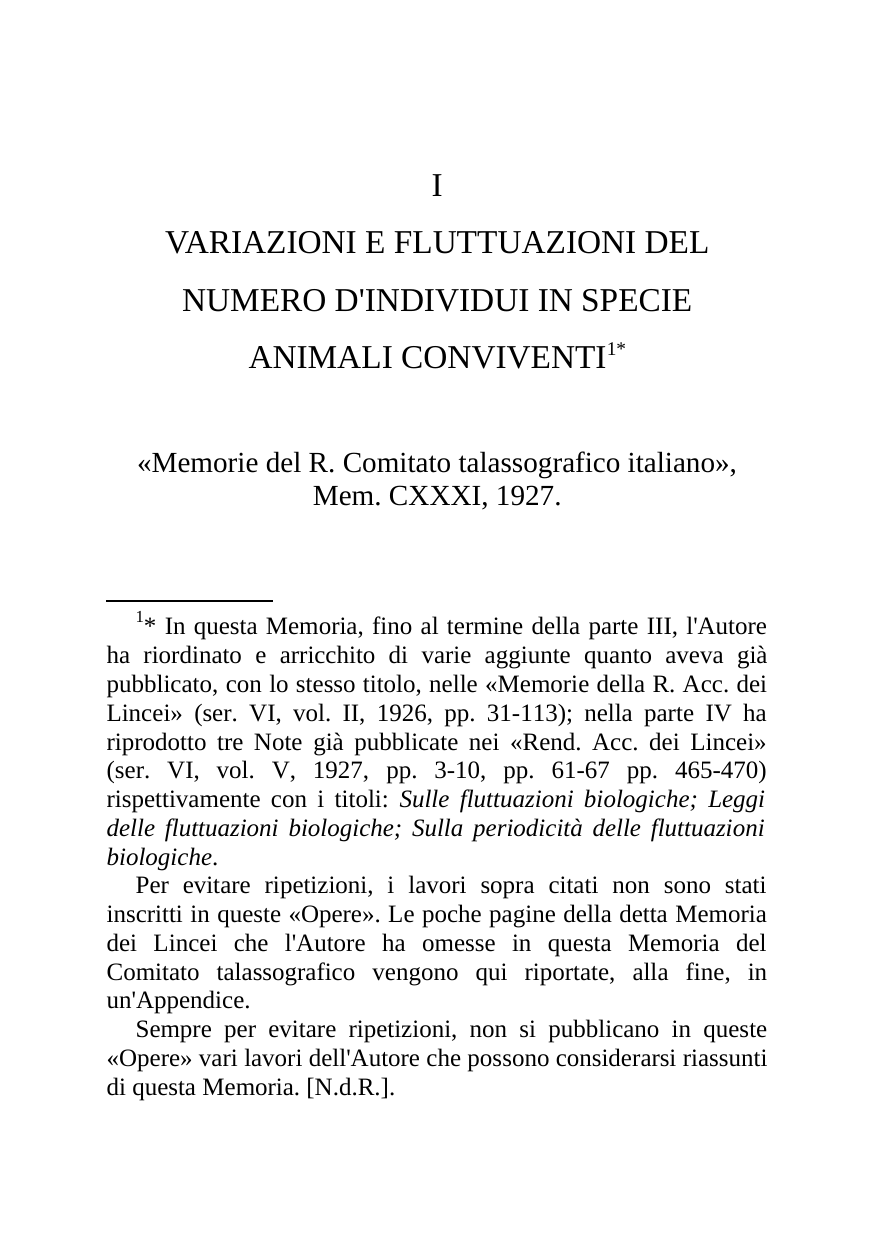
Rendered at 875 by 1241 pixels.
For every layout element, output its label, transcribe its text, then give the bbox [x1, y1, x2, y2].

text * In questa Memoria, fino al termine della parte III, l'Autore ha riordinato e arricchito di varie aggiunte quanto aveva già pubblicato, con lo stesso titolo, nelle «Memorie della R. Acc. dei Lincei» (ser. VI, vol. II, 1926, pp. 31-113); nella parte IV ha riprodotto tre Note già pubblicate nei «Rend. Acc. dei Lincei» (ser. VI, vol. V, 1927, pp. 3-10, pp. 61-67 pp. 465-470) rispettivamente con i titoli: Sulle fluttuazioni biologiche; Leggi delle fluttuazioni biologiche; Sulla periodicità delle fluttuazioni biologiche. [106, 607, 768, 870]
subtitle I VARIAZIONI E FLUTTUAZIONI DEL NUMERO D'INDIVIDUI IN SPECIE ANIMALI CONVIVENTI* [106, 165, 768, 376]
text Per evitare ripetizioni, i lavori sopra citati non sono stati inscritti in queste «Opere». Le poche pagine della detta Memoria dei Lincei che l'Autore ha omesse in questa Memoria del Comitato talassografico vengono qui riportate, alla fine, in un'Appendice. [106, 870, 768, 1014]
text Sempre per evitare ripetizioni, non si pubblicano in queste «Opere» vari lavori dell'Autore che possono considerarsi riassunti di questa Memoria. [N.d.R.]. [106, 1014, 768, 1100]
text «Memorie del R. Comitato talassografico italiano», Mem. CXXXI, 1927. [106, 445, 768, 512]
